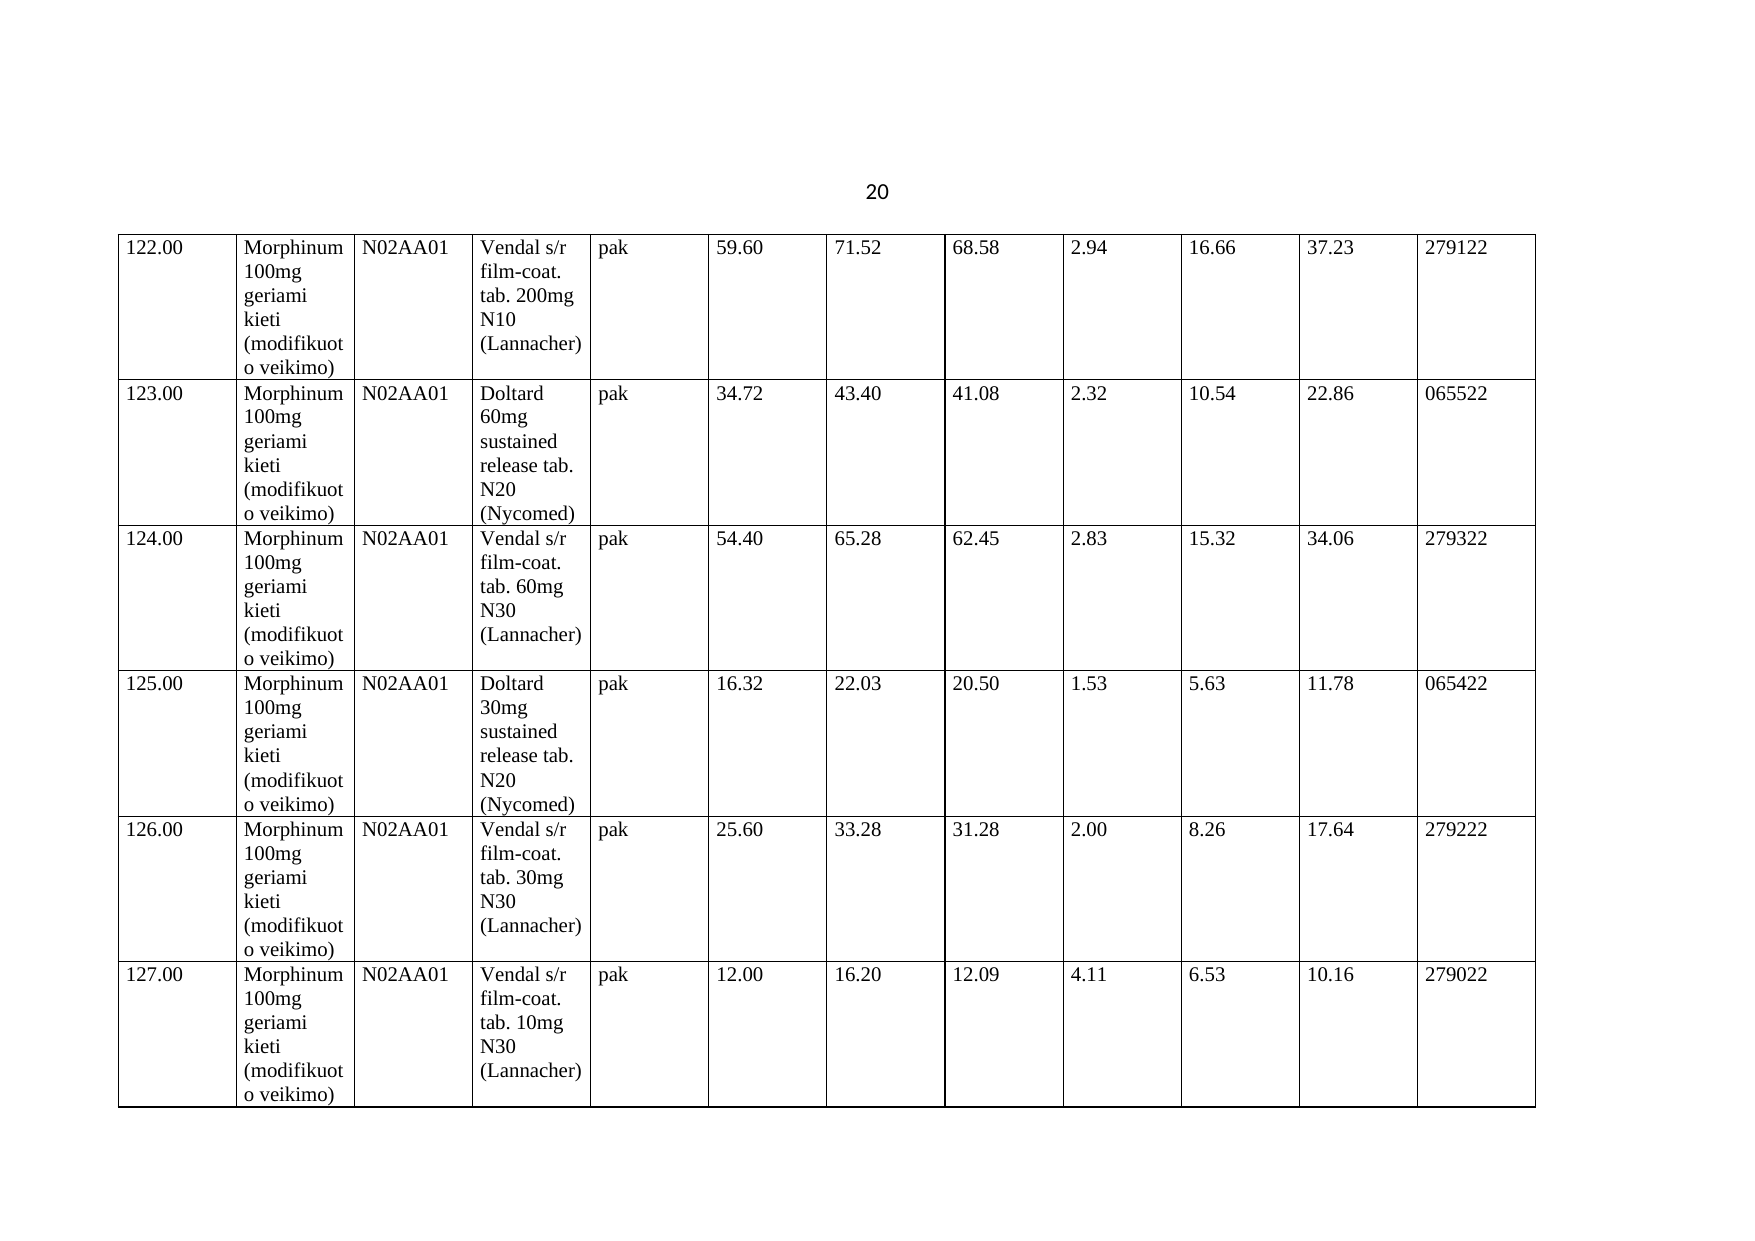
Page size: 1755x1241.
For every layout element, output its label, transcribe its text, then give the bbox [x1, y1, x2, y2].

table_cell pak [591, 526, 708, 670]
table_cell 43.40 [827, 380, 944, 525]
table_cell 20.50 [946, 671, 1063, 816]
table_cell 37.23 [1300, 235, 1417, 379]
table_cell 065422 [1418, 671, 1535, 816]
table_cell Vendal s/r film-coat. tab. 30mg N30 (Lannacher) [473, 817, 590, 961]
table_cell 6.53 [1182, 962, 1299, 1106]
table_cell pak [591, 380, 708, 525]
table_cell Morphinum 100mg geriami kieti (modifikuoto veikimo) [237, 962, 354, 1106]
table_cell 62.45 [946, 526, 1063, 670]
table_cell 12.09 [946, 962, 1063, 1106]
table_cell 2.94 [1064, 235, 1181, 379]
table_cell 10.16 [1300, 962, 1417, 1106]
table_cell N02AA01 [355, 671, 472, 816]
table_cell N02AA01 [355, 962, 472, 1106]
table_cell 2.00 [1064, 817, 1181, 961]
table_cell 279022 [1418, 962, 1535, 1106]
table_cell 5.63 [1182, 671, 1299, 816]
table_cell 122.00 [119, 235, 236, 379]
table_cell 10.54 [1182, 380, 1299, 525]
table_cell Morphinum 100mg geriami kieti (modifikuoto veikimo) [237, 235, 354, 379]
table_cell 65.28 [827, 526, 944, 670]
table_cell 31.28 [946, 817, 1063, 961]
table_cell Vendal s/r film-coat. tab. 60mg N30 (Lannacher) [473, 526, 590, 670]
table_cell 279122 [1418, 235, 1535, 379]
table_cell 22.86 [1300, 380, 1417, 525]
table_cell Doltard 30mg sustained release tab. N20 (Nycomed) [473, 671, 590, 816]
table_cell 127.00 [119, 962, 236, 1106]
table_cell 279322 [1418, 526, 1535, 670]
table_cell Morphinum 100mg geriami kieti (modifikuoto veikimo) [237, 380, 354, 525]
table_cell 16.20 [827, 962, 944, 1106]
table_cell Vendal s/r film-coat. tab. 200mg N10 (Lannacher) [473, 235, 590, 379]
table_cell 2.83 [1064, 526, 1181, 670]
table_cell 68.58 [946, 235, 1063, 379]
table_cell N02AA01 [355, 235, 472, 379]
table_cell pak [591, 671, 708, 816]
table_cell Vendal s/r film-coat. tab. 10mg N30 (Lannacher) [473, 962, 590, 1106]
table_cell pak [591, 817, 708, 961]
table_cell Morphinum 100mg geriami kieti (modifikuoto veikimo) [237, 671, 354, 816]
table_cell 34.06 [1300, 526, 1417, 670]
table_cell 2.32 [1064, 380, 1181, 525]
table_cell 15.32 [1182, 526, 1299, 670]
table_cell 54.40 [709, 526, 826, 670]
table_cell 125.00 [119, 671, 236, 816]
table_cell 16.66 [1182, 235, 1299, 379]
table_cell 17.64 [1300, 817, 1417, 961]
table_cell 33.28 [827, 817, 944, 961]
table_cell 1.53 [1064, 671, 1181, 816]
table_cell Morphinum 100mg geriami kieti (modifikuoto veikimo) [237, 526, 354, 670]
table_cell 34.72 [709, 380, 826, 525]
table_cell N02AA01 [355, 380, 472, 525]
table_cell 25.60 [709, 817, 826, 961]
table_cell 59.60 [709, 235, 826, 379]
table_cell N02AA01 [355, 817, 472, 961]
table_cell 71.52 [827, 235, 944, 379]
table_cell Doltard 60mg sustained release tab. N20 (Nycomed) [473, 380, 590, 525]
table_cell 41.08 [946, 380, 1063, 525]
table_cell Morphinum 100mg geriami kieti (modifikuoto veikimo) [237, 817, 354, 961]
table_cell 123.00 [119, 380, 236, 525]
table_cell 124.00 [119, 526, 236, 670]
table_cell 16.32 [709, 671, 826, 816]
table_cell 279222 [1418, 817, 1535, 961]
table_cell pak [591, 962, 708, 1106]
table_cell 12.00 [709, 962, 826, 1106]
table_cell 065522 [1418, 380, 1535, 525]
table_cell N02AA01 [355, 526, 472, 670]
table_cell 4.11 [1064, 962, 1181, 1106]
table_cell 22.03 [827, 671, 944, 816]
table_cell 11.78 [1300, 671, 1417, 816]
table_cell 8.26 [1182, 817, 1299, 961]
table_cell 126.00 [119, 817, 236, 961]
table_cell pak [591, 235, 708, 379]
